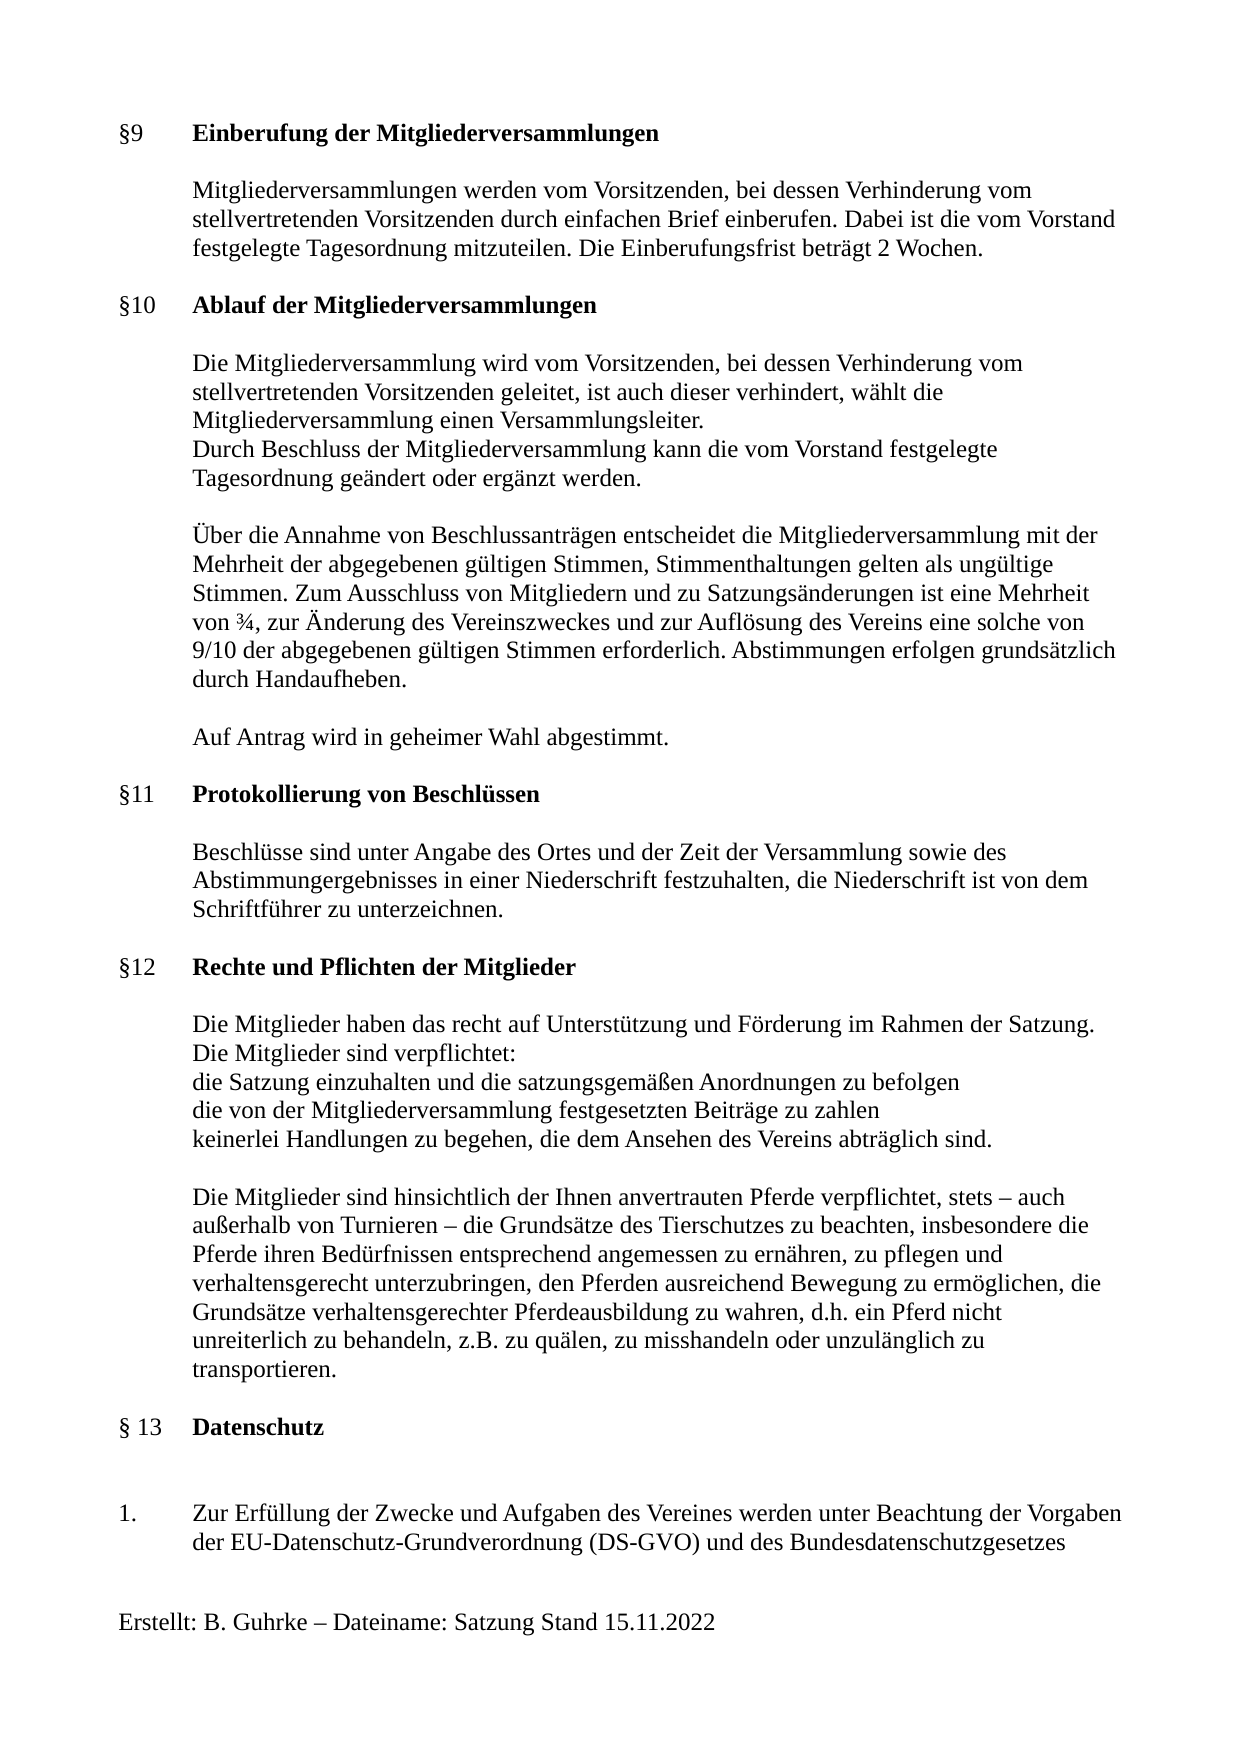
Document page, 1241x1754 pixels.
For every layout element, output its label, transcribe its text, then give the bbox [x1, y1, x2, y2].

text §9 Einberufung der Mitgliederversammlungen [118, 118, 1122, 147]
text keinerlei Handlungen zu begehen, die dem Ansehen des Vereins abträglich sind. [118, 1124, 1122, 1153]
text §11 Protokollierung von Beschlüssen [118, 779, 1122, 808]
text Die Mitglieder sind hinsichtlich der Ihnen anvertrauten Pferde verpflichtet, stets – auch außerhalb von Turnieren – die Grundsätze des Tierschutzes zu beachten, insbesondere die Pferde ihren Bedürfnissen entsprechend angemessen zu ernähren, zu pflegen und verhaltensgerecht unterzubringen, den Pferden ausreichend Bewegung zu ermöglichen, die Grundsätze verhaltensgerechter Pferdeausbildung zu wahren, d.h. ein Pferd nicht unreiterlich zu behandeln, z.B. zu quälen, zu misshandeln oder unzulänglich zu transportieren. [118, 1182, 1122, 1383]
text Die Mitgliederversammlung wird vom Vorsitzenden, bei dessen Verhinderung vom stellvertretenden Vorsitzenden geleitet, ist auch dieser verhindert, wählt die Mitgliederversammlung einen Versammlungsleiter. [118, 348, 1122, 434]
text Die Mitglieder haben das recht auf Unterstützung und Förderung im Rahmen der Satzung. [118, 1009, 1122, 1038]
text Die Mitglieder sind verpflichtet: [118, 1038, 1122, 1067]
text Über die Annahme von Beschlussanträgen entscheidet die Mitgliederversammlung mit der Mehrheit der abgegebenen gültigen Stimmen, Stimmenthaltungen gelten als ungültige Stimmen. Zum Ausschluss von Mitgliedern und zu Satzungsänderungen ist eine Mehrheit von ¾, zur Änderung des Vereinszweckes und zur Auflösung des Vereins eine solche von 9/10 der abgegebenen gültigen Stimmen erforderlich. Abstimmungen erfolgen grundsätzlich durch Handaufheben. [118, 521, 1122, 693]
text 1. Zur Erfüllung der Zwecke und Aufgaben des Vereines werden unter Beachtung der Vorgaben der EU-Datenschutz-Grundverordnung (DS-GVO) und des Bundesdatenschutzgesetzes [118, 1498, 1122, 1556]
text §12 Rechte und Pflichten der Mitglieder [118, 952, 1122, 981]
text die Satzung einzuhalten und die satzungsgemäßen Anordnungen zu befolgen [118, 1067, 1122, 1096]
text Mitgliederversammlungen werden vom Vorsitzenden, bei dessen Verhinderung vom stellvertretenden Vorsitzenden durch einfachen Brief einberufen. Dabei ist die vom Vorstand festgelegte Tagesordnung mitzuteilen. Die Einberufungsfrist beträgt 2 Wochen. [118, 176, 1122, 262]
text §10 Ablauf der Mitgliederversammlungen [118, 291, 1122, 319]
text Beschlüsse sind unter Angabe des Ortes und der Zeit der Versammlung sowie des Abstimmungergebnisses in einer Niederschrift festzuhalten, die Niederschrift ist von dem Schriftführer zu unterzeichnen. [118, 837, 1122, 923]
text § 13 Datenschutz [118, 1412, 1122, 1441]
text Durch Beschluss der Mitgliederversammlung kann die vom Vorstand festgelegte Tagesordnung geändert oder ergänzt werden. [118, 434, 1122, 492]
text die von der Mitgliederversammlung festgesetzten Beiträge zu zahlen [118, 1096, 1122, 1124]
text Auf Antrag wird in geheimer Wahl abgestimmt. [118, 722, 1122, 751]
